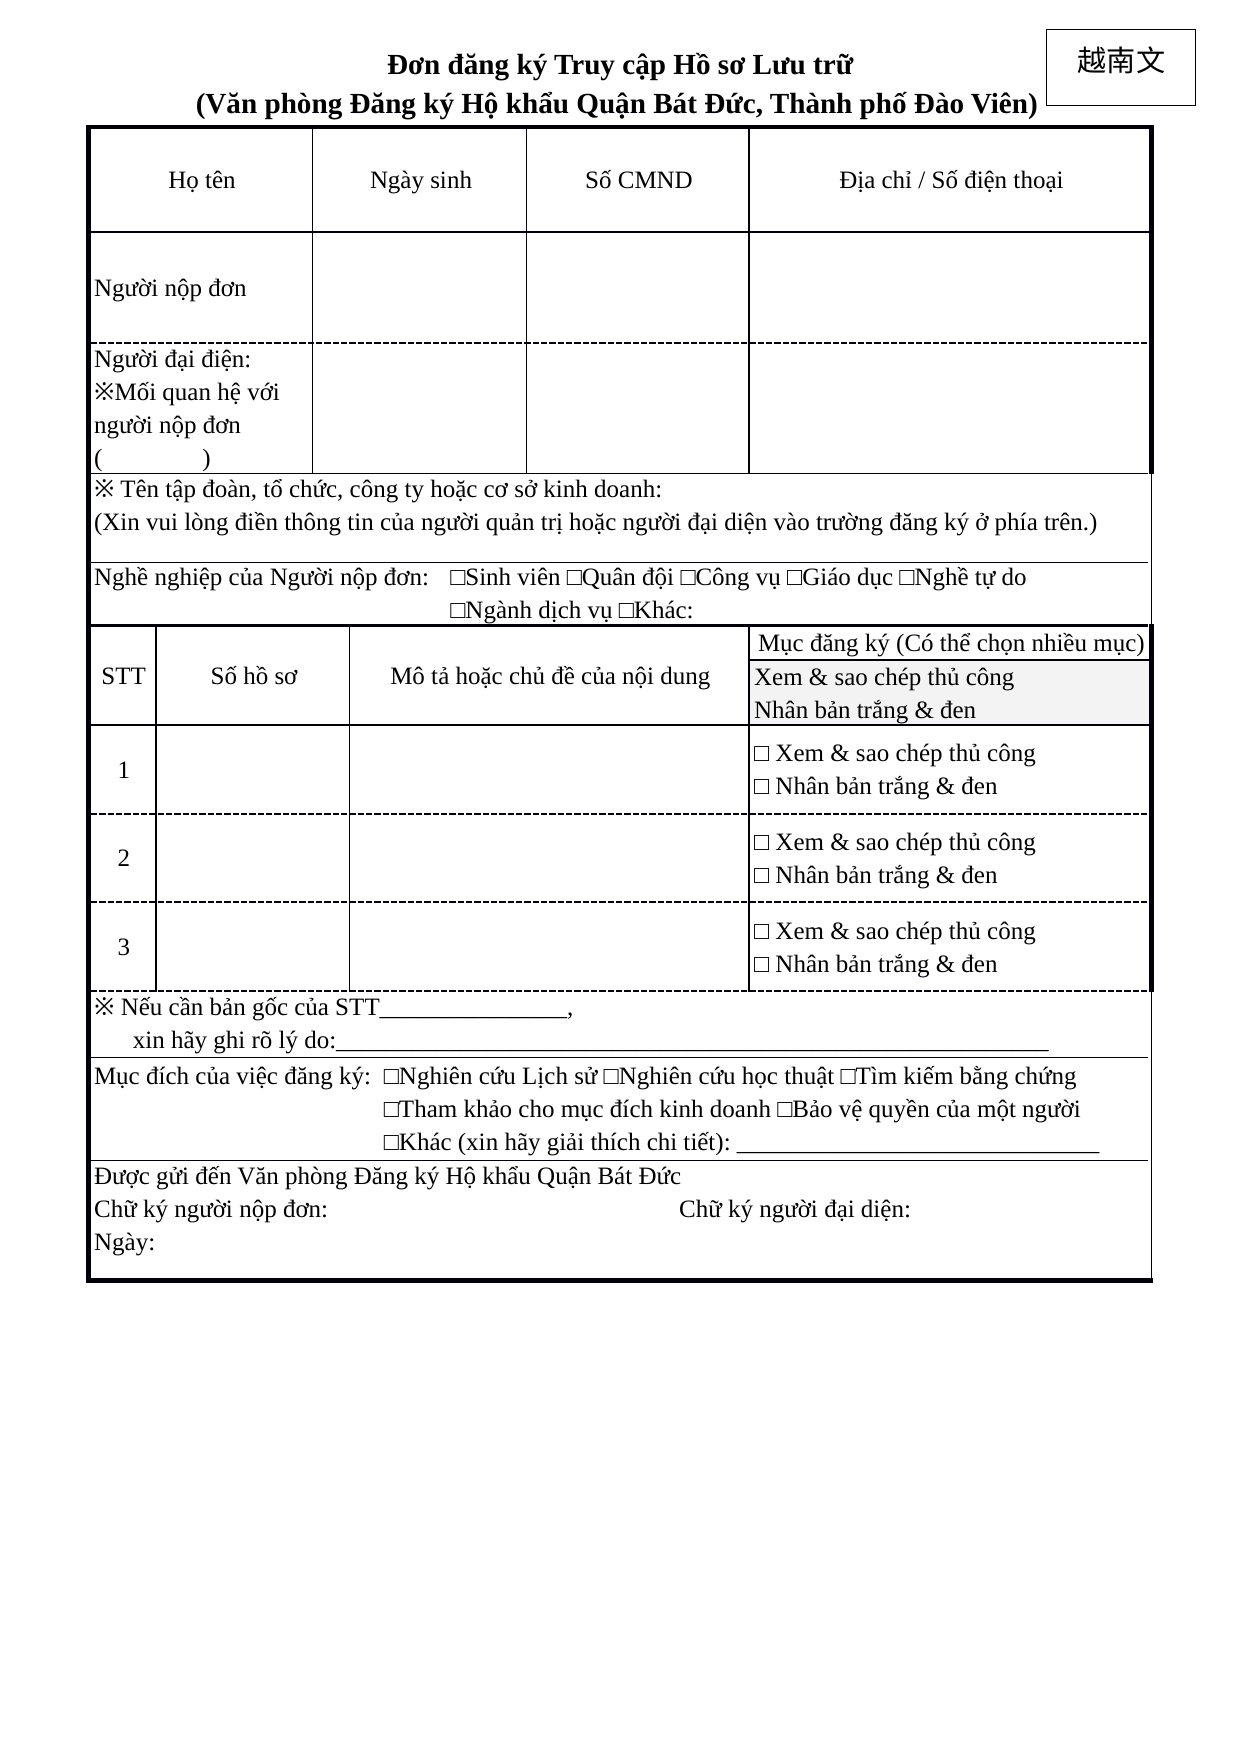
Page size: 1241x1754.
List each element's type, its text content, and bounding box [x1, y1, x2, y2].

table_cell [750, 342, 1149, 473]
table_cell Số hồ sơ [157, 627, 349, 724]
table_cell [527, 233, 748, 342]
table_cell [157, 813, 349, 901]
table_cell [313, 342, 526, 473]
text 越南文 [1062, 37, 1180, 79]
table_cell Mục đăng ký (Có thể chọn nhiều mục) [750, 624, 1149, 659]
table_header Số CMND [527, 129, 748, 231]
table_header Họ tên [91, 129, 312, 231]
table_cell Mục đích của việc đăng ký: □Nghiên cứu Lịch sử □Nghiên cứu học thuật □Tìm kiếm bằng chứng □Tham khảo cho mục đích kinh doanh □Bảo vệ quyền của một người □Khác (xin hãy giải thích chi tiết): _____________________________ [91, 1057, 1151, 1160]
text Đơn đăng ký Truy cập Hồ sơ Lưu trữ [89, 47, 1046, 81]
table_cell [750, 233, 1149, 342]
table_cell [313, 233, 526, 342]
table_cell Người đại điện: ※Mối quan hệ với người nộp đơn ( ) [91, 342, 312, 473]
text (Văn phòng Đăng ký Hộ khẩu Quận Bát Đức, Thành phố Đào Viên) [89, 86, 1152, 119]
table_cell Người nộp đơn [91, 233, 312, 342]
table_cell Xem & sao chép thủ công Nhân bản trắng & đen [750, 661, 1149, 724]
table_cell Nghề nghiệp của Người nộp đơn: □Sinh viên □Quân đội □Công vụ □Giáo dục □Nghề tự do □Ngành dịch vụ □Khác: [91, 561, 1151, 624]
table_cell [157, 726, 349, 813]
table_cell □ Xem & sao chép thủ công □ Nhân bản trắng & đen [750, 813, 1149, 901]
table_cell 1 [91, 726, 155, 813]
table_cell 3 [91, 901, 155, 990]
table_cell [350, 726, 748, 813]
table_header Ngày sinh [313, 129, 526, 231]
table_cell Được gửi đến Văn phòng Đăng ký Hộ khẩu Quận Bát Đức Chữ ký người nộp đơn: Chữ ký người đại diện: Ngày: [91, 1160, 1151, 1278]
table_cell STT [91, 627, 155, 724]
table_cell [350, 901, 748, 990]
table_cell □ Xem & sao chép thủ công □ Nhân bản trắng & đen [750, 726, 1149, 813]
table_header Địa chỉ / Số điện thoại [750, 129, 1149, 231]
table_cell [350, 813, 748, 901]
table_cell [527, 342, 748, 473]
table_cell □ Xem & sao chép thủ công □ Nhân bản trắng & đen [750, 901, 1149, 990]
table_cell ※ Tên tập đoàn, tổ chức, công ty hoặc cơ sở kinh doanh: (Xin vui lòng điền thông tin của người quản trị hoặc người đại diện vào trường đăng ký ở phía trên.) [91, 473, 1151, 561]
table_cell [157, 901, 349, 990]
table_cell Mô tả hoặc chủ đề của nội dung [350, 627, 748, 724]
table_cell 2 [91, 813, 155, 901]
table_cell ※ Nếu cần bản gốc của STT_______________, xin hãy ghi rõ lý do:_________________________________________________________ [91, 990, 1151, 1057]
